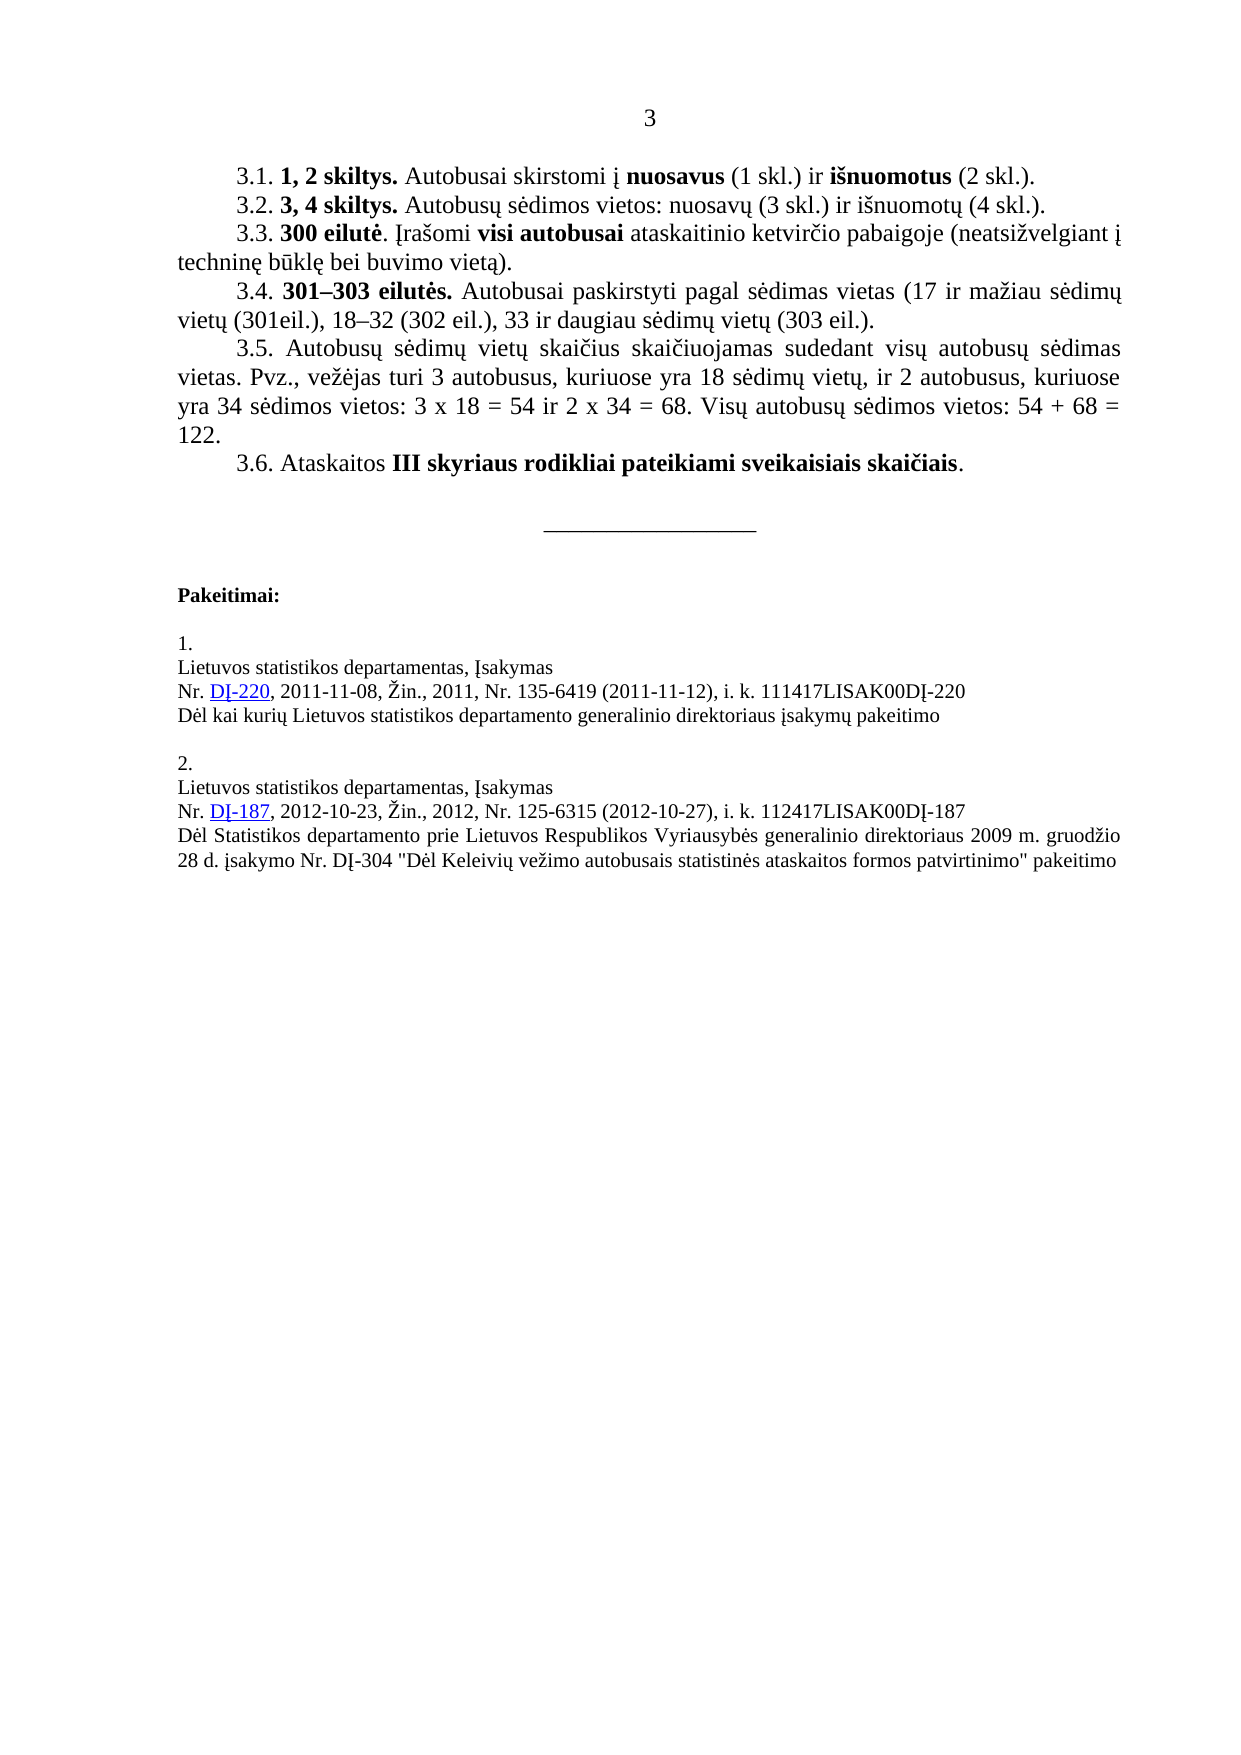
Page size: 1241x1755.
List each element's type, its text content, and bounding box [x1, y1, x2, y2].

text _________________ [177, 506, 1122, 535]
text 3.5. Autobusų sėdimų vietų skaičius skaičiuojamas sudedant visų autobusų sėdimas vietas. Pvz., vežėjas turi 3 autobusus, kuriuose yra 18 sėdimų vietų, ir 2 autobusus, kuriuose yra 34 sėdimos vietos: 3 x 18 = 54 ir 2 x 34 = 68. Visų autobusų sėdimos vietos: 54 + 68 = 122. [177, 333, 1122, 448]
text Dėl Statistikos departamento prie Lietuvos Respublikos Vyriausybės generalinio direktoriaus 2009 m. gruodžio 28 d. įsakymo Nr. DĮ-304 "Dėl Keleivių vežimo autobusais statistinės ataskaitos formos patvirtinimo" pakeitimo [177, 823, 1122, 872]
text Lietuvos statistikos departamentas, Įsakymas [177, 655, 1122, 679]
text 3.1. 1, 2 skiltys. Autobusai skirstomi į nuosavus (1 skl.) ir išnuomotus (2 skl.). [177, 161, 1122, 190]
text Dėl kai kurių Lietuvos statistikos departamento generalinio direktoriaus įsakymų pakeitimo [177, 703, 1122, 727]
text Lietuvos statistikos departamentas, Įsakymas [177, 775, 1122, 799]
text 3.2. 3, 4 skiltys. Autobusų sėdimos vietos: nuosavų (3 skl.) ir išnuomotų (4 skl.). [177, 190, 1122, 218]
text 2. [177, 751, 1122, 775]
text Nr. DĮ-187, 2012-10-23, Žin., 2012, Nr. 125-6315 (2012-10-27), i. k. 112417LISAK00DĮ-187 [177, 799, 1122, 823]
text 1. [177, 631, 1122, 655]
text 3.4. 301–303 eilutės. Autobusai paskirstyti pagal sėdimas vietas (17 ir mažiau sėdimų vietų (301eil.), 18–32 (302 eil.), 33 ir daugiau sėdimų vietų (303 eil.). [177, 276, 1122, 333]
text 3.3. 300 eilutė. Įrašomi visi autobusai ataskaitinio ketvirčio pabaigoje (neatsižvelgiant į techninę būklę bei buvimo vietą). [177, 218, 1122, 276]
text 3.6. Ataskaitos III skyriaus rodikliai pateikiami sveikaisiais skaičiais. [177, 448, 1122, 477]
text Nr. DĮ-220, 2011-11-08, Žin., 2011, Nr. 135-6419 (2011-11-12), i. k. 111417LISAK00DĮ-220 [177, 679, 1122, 703]
text Pakeitimai: [177, 583, 1122, 607]
